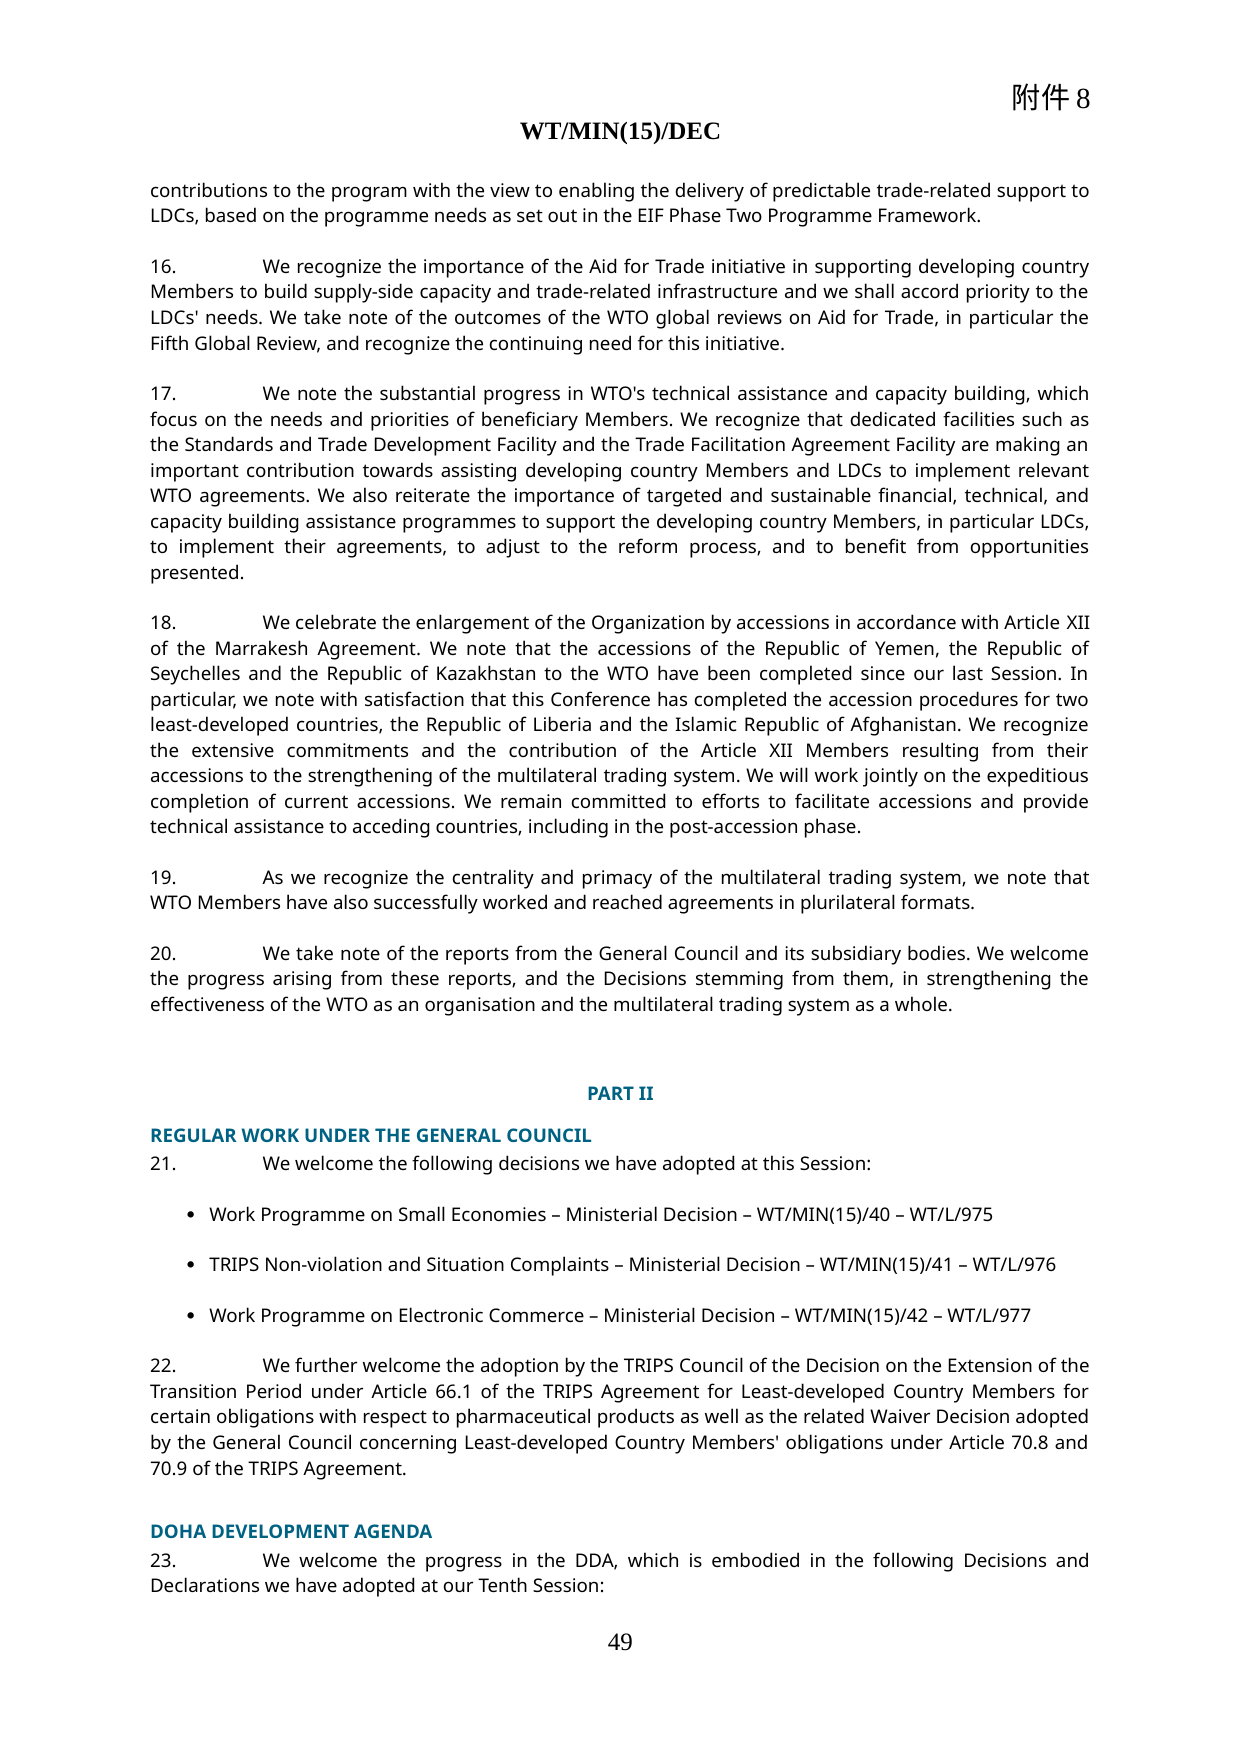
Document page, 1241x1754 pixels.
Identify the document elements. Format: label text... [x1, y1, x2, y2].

list As we recognize the centrality and primacy of the multilateral trading system, we note that WTO Members have also successfully worked and reached agreements in plurilateral formats. [150, 864, 1090, 915]
list TRIPS Non-violation and Situation Complaints – Ministerial Decision – WT/MIN(15)/41 – WT/L/976 [187, 1252, 1090, 1277]
text PART II [150, 1067, 1090, 1109]
list We welcome the following decisions we have adopted at this Session: [150, 1151, 1090, 1176]
list We welcome the progress in the DDA, which is embodied in the following Decisions and Declarations we have adopted at our Tenth Session: [150, 1547, 1090, 1598]
list We recognize the importance of the Aid for Trade initiative in supporting developing country Members to build supply-side capacity and trade-related infrastructure and we shall accord priority to the LDCs' needs. We take note of the outcomes of the WTO global reviews on Aid for Trade, in particular the Fifth Global Review, and recognize the continuing need for this initiative. [150, 253, 1090, 355]
list Work Programme on Electronic Commerce – Ministerial Decision – WT/MIN(15)/42 – WT/L/977 [187, 1302, 1090, 1328]
list We celebrate the enlargement of the Organization by accessions in accordance with Article XII of the Marrakesh Agreement. We note that the accessions of the Republic of Yemen, the Republic of Seychelles and the Republic of Kazakhstan to the WTO have been completed since our last Session. In particular, we note with satisfaction that this Conference has completed the accession procedures for two least-developed countries, the Republic of Liberia and the Islamic Republic of Afghanistan. We recognize the extensive commitments and the contribution of the Article XII Members resulting from their accessions to the strengthening of the multilateral trading system. We will work jointly on the expeditious completion of current accessions. We remain committed to efforts to facilitate accessions and provide technical assistance to acceding countries, including in the post-accession phase. [150, 609, 1090, 839]
list We further welcome the adoption by the TRIPS Council of the Decision on the Extension of the Transition Period under Article 66.1 of the TRIPS Agreement for Least-developed Country Members for certain obligations with respect to pharmaceutical products as well as the related Waiver Decision adopted by the General Council concerning Least-developed Country Members' obligations under Article 70.8 and 70.9 of the TRIPS Agreement. [150, 1353, 1090, 1480]
list We note the substantial progress in WTO's technical assistance and capacity building, which focus on the needs and priorities of beneficiary Members. We recognize that dedicated facilities such as the Standards and Trade Development Facility and the Trade Facilitation Agreement Facility are making an important contribution towards assisting developing country Members and LDCs to implement relevant WTO agreements. We also reiterate the importance of targeted and sustainable financial, technical, and capacity building assistance programmes to support the developing country Members, in particular LDCs, to implement their agreements, to adjust to the reform process, and to benefit from opportunities presented. [150, 380, 1090, 584]
list We take note of the reports from the General Council and its subsidiary bodies. We welcome the progress arising from these reports, and the Decisions stemming from them, in strengthening the effectiveness of the WTO as an organisation and the multilateral trading system as a whole. [150, 940, 1090, 1017]
list Work Programme on Small Economies – Ministerial Decision – WT/MIN(15)/40 – WT/L/975 [187, 1201, 1090, 1227]
list contributions to the program with the view to enabling the delivery of predictable trade-related support to LDCs, based on the programme needs as set out in the EIF Phase Two Programme Framework. [150, 177, 1090, 228]
text Regular work under the General Council [150, 1109, 1090, 1151]
text Doha Development Agenda [150, 1505, 1090, 1547]
